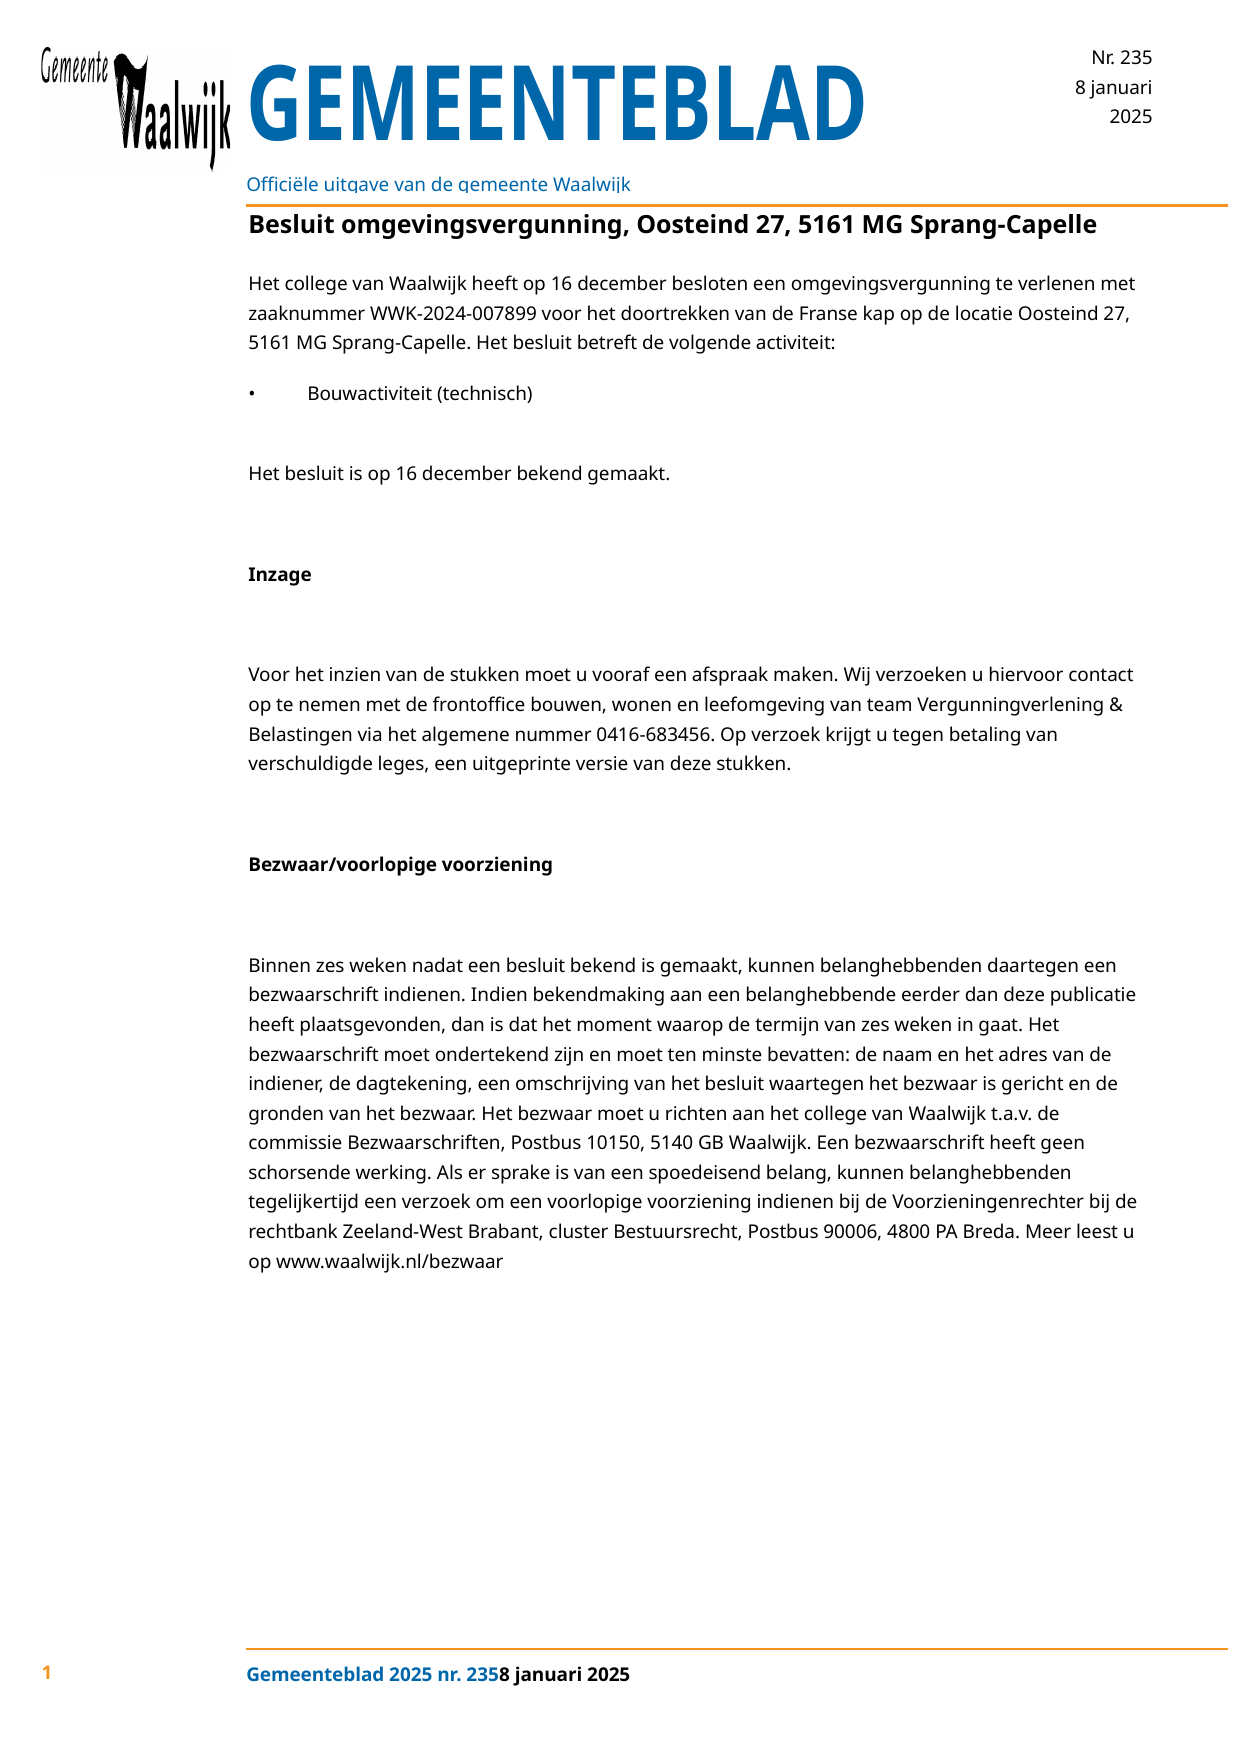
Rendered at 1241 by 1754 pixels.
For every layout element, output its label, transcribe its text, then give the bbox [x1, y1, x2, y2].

text Het college van Waalwijk heeft op 16 december besloten een omgevingsvergunning te verlenen met zaaknummer WWK-2024-007899 voor het doortrekken van de Franse kap op de locatie Oosteind 27, 5161 MG Sprang-Capelle. Het besluit betreft de volgende activiteit: [248, 270, 1152, 355]
text Inzage [248, 561, 1152, 586]
list Bouwactiviteit (technisch) [248, 380, 1152, 406]
text Het besluit is op 16 december bekend gemaakt. [248, 460, 1152, 486]
text Besluit omgevingsvergunning, Oosteind 27, 5161 MG Sprang-Capelle [248, 207, 1152, 241]
text Voor het inzien van de stukken moet u vooraf een afspraak maken. Wij verzoeken u hiervoor contact op te nemen met de frontoffice bouwen, wonen en leefomgeving van team Vergunningverlening & Belastingen via het algemene nummer 0416-683456. Op verzoek krijgt u tegen betaling van verschuldigde leges, een uitgeprinte versie van deze stukken. [248, 662, 1152, 776]
text Binnen zes weken nadat een besluit bekend is gemaakt, kunnen belanghebbenden daartegen een bezwaarschrift indienen. Indien bekendmaking aan een belanghebbende eerder dan deze publicatie heeft plaatsgevonden, dan is dat het moment waarop de termijn van zes weken in gaat. Het bezwaarschrift moet ondertekend zijn en moet ten minste bevatten: de naam en het adres van de indiener, de dagtekening, een omschrijving van het besluit waartegen het bezwaar is gericht en de gronden van het bezwaar. Het bezwaar moet u richten aan het college van Waalwijk t.a.v. de commissie Bezwaarschriften, Postbus 10150, 5140 GB Waalwijk. Een bezwaarschrift heeft geen schorsende werking. Als er sprake is van een spoedeisend belang, kunnen belanghebbenden tegelijkertijd een verzoek om een voorlopige voorziening indienen bij de Voorzieningenrechter bij de rechtbank Zeeland-West Brabant, cluster Bestuursrecht, Postbus 90006, 4800 PA Breda. Meer leest u op www.waalwijk.nl/bezwaar [248, 952, 1152, 1273]
picture [41, 47, 231, 172]
text Bezwaar/voorlopige voorziening [248, 851, 1152, 877]
